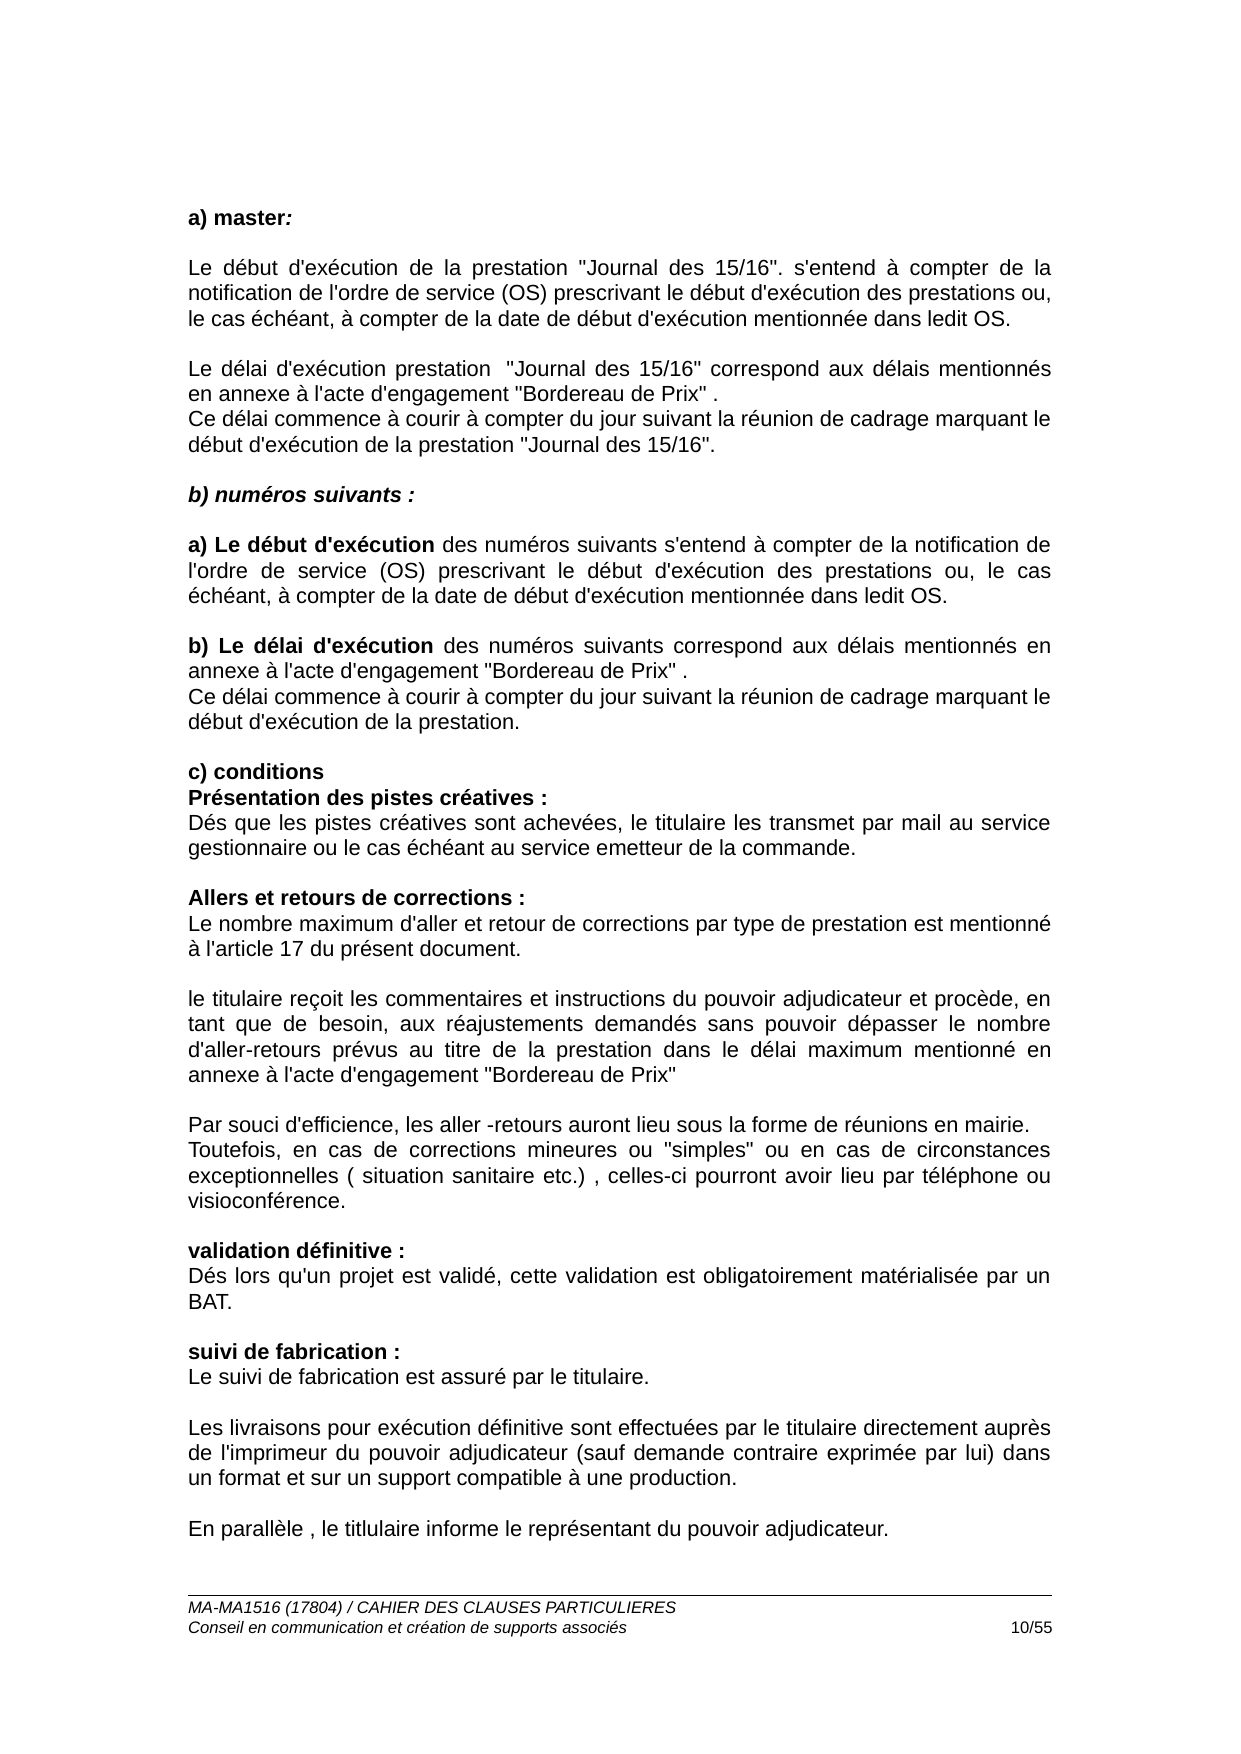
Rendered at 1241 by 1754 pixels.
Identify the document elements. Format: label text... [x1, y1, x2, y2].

text Le suivi de fabrication est assuré par le titulaire. [188, 1364, 1052, 1389]
text b) numéros suivants : [188, 482, 1052, 507]
text Le nombre maximum d'aller et retour de corrections par type de prestation est mentionné à l'article 17 du présent document. [188, 910, 1052, 961]
text validation définitive : [188, 1238, 1052, 1263]
text b) Le délai d'exécution des numéros suivants correspond aux délais mentionnés en annexe à l'acte d'engagement "Bordereau de Prix" . [188, 633, 1052, 683]
text Dés que les pistes créatives sont achevées, le titulaire les transmet par mail au service gestionnaire ou le cas échéant au service emetteur de la commande. [188, 809, 1052, 860]
text En parallèle , le titlulaire informe le représentant du pouvoir adjudicateur. [188, 1515, 1052, 1541]
text Toutefois, en cas de corrections mineures ou "simples" ou en cas de circonstances exceptionnelles ( situation sanitaire etc.) , celles-ci pourront avoir lieu par téléphone ou visioconférence. [188, 1137, 1052, 1213]
text Les livraisons pour exécution définitive sont effectuées par le titulaire directement auprès de l'imprimeur du pouvoir adjudicateur (sauf demande contraire exprimée par lui) dans un format et sur un support compatible à une production. [188, 1414, 1052, 1490]
text suivi de fabrication : [188, 1339, 1052, 1364]
text Le début d'exécution de la prestation "Journal des 15/16". s'entend à compter de la notification de l'ordre de service (OS) prescrivant le début d'exécution des prestations ou, le cas échéant, à compter de la date de début d'exécution mentionnée dans ledit OS. [188, 255, 1052, 331]
text Par souci d'efficience, les aller -retours auront lieu sous la forme de réunions en mairie. [188, 1112, 1052, 1137]
text Ce délai commence à courir à compter du jour suivant la réunion de cadrage marquant le début d'exécution de la prestation. [188, 683, 1052, 734]
text Dés lors qu'un projet est validé, cette validation est obligatoirement matérialisée par un BAT. [188, 1263, 1052, 1314]
text Le délai d'exécution prestation "Journal des 15/16" correspond aux délais mentionnés en annexe à l'acte d'engagement "Bordereau de Prix" . [188, 356, 1052, 406]
text Présentation des pistes créatives : [188, 784, 1052, 809]
text c) conditions [188, 759, 1052, 784]
text a) Le début d'exécution des numéros suivants s'entend à compter de la notification de l'ordre de service (OS) prescrivant le début d'exécution des prestations ou, le cas échéant, à compter de la date de début d'exécution mentionnée dans ledit OS. [188, 532, 1052, 608]
text Ce délai commence à courir à compter du jour suivant la réunion de cadrage marquant le début d'exécution de la prestation "Journal des 15/16". [188, 406, 1052, 457]
text le titulaire reçoit les commentaires et instructions du pouvoir adjudicateur et procède, en tant que de besoin, aux réajustements demandés sans pouvoir dépasser le nombre d'aller-retours prévus au titre de la prestation dans le délai maximum mentionné en annexe à l'acte d'engagement "Bordereau de Prix" [188, 986, 1052, 1087]
text Allers et retours de corrections : [188, 885, 1052, 910]
text a) master: [188, 204, 1052, 230]
